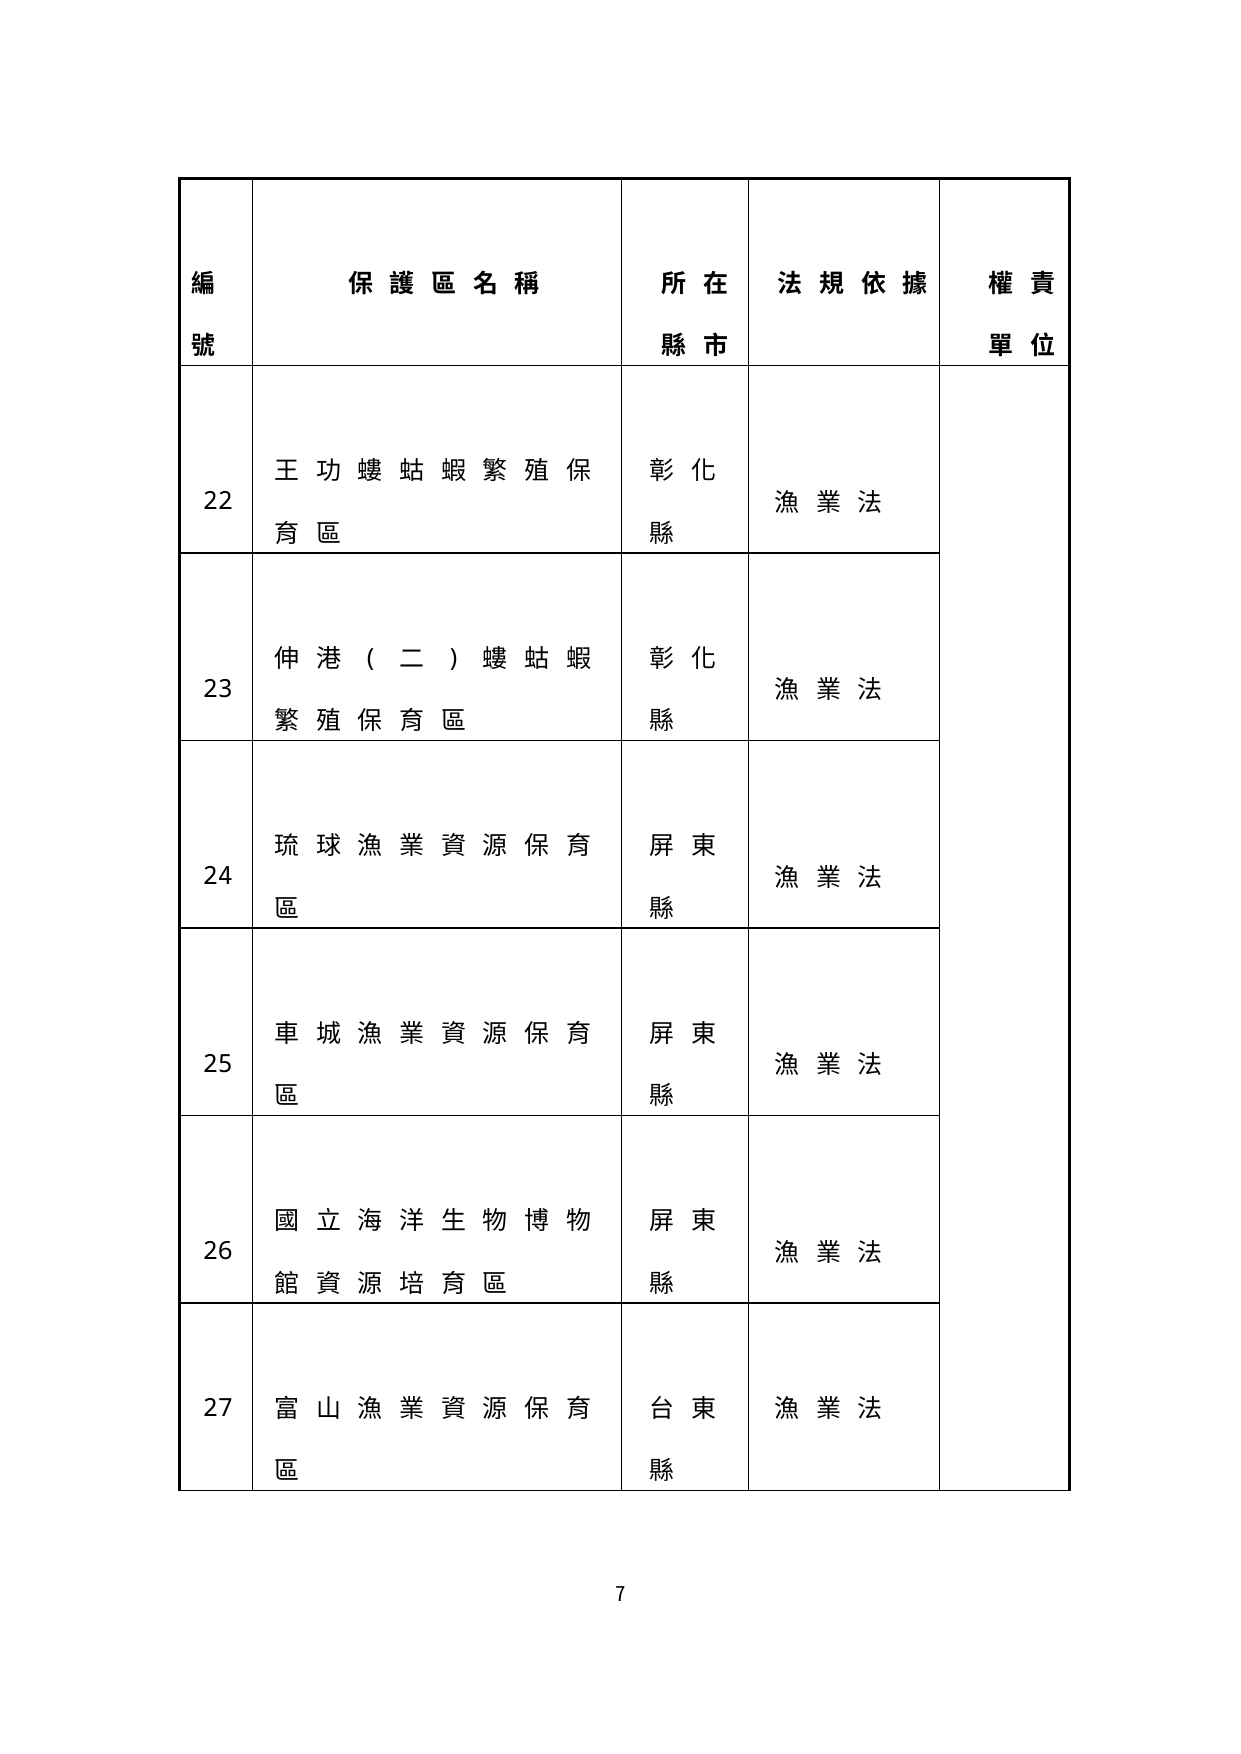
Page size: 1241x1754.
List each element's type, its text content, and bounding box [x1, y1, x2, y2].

table_cell 富山漁業資源保育區 [253, 1304, 621, 1490]
table_cell 王功螻蛄蝦繁殖保育區 [253, 366, 621, 552]
table_cell 漁業法 [749, 929, 939, 1115]
table_cell 台東縣 [622, 1304, 748, 1490]
table_cell 屏東縣 [622, 1116, 748, 1302]
table_cell 漁業法 [749, 1304, 939, 1490]
table_header 編號 [181, 180, 252, 365]
table_cell 25 [181, 929, 252, 1115]
table_cell [940, 366, 1068, 1490]
table_cell 漁業法 [749, 366, 939, 552]
table_header 法規依據 [749, 180, 939, 365]
table_cell 車城漁業資源保育區 [253, 929, 621, 1115]
table_cell 國立海洋生物博物館資源培育區 [253, 1116, 621, 1302]
table_cell 22 [181, 366, 252, 552]
table_cell 26 [181, 1116, 252, 1302]
table_header 權責單位 [940, 180, 1068, 365]
table_cell 彰化縣 [622, 554, 748, 740]
table_cell 23 [181, 554, 252, 740]
table_cell 屏東縣 [622, 929, 748, 1115]
table_cell 彰化縣 [622, 366, 748, 552]
table_header 保護區名稱 [253, 180, 621, 365]
table_cell 琉球漁業資源保育區 [253, 741, 621, 927]
table_cell 屏東縣 [622, 741, 748, 927]
table_cell 27 [181, 1304, 252, 1490]
table_cell 漁業法 [749, 1116, 939, 1302]
table_cell 24 [181, 741, 252, 927]
table_cell 漁業法 [749, 741, 939, 927]
table_cell 伸港(二)螻蛄蝦繁殖保育區 [253, 554, 621, 740]
table_cell 漁業法 [749, 554, 939, 740]
table_header 所在縣市 [622, 180, 748, 365]
